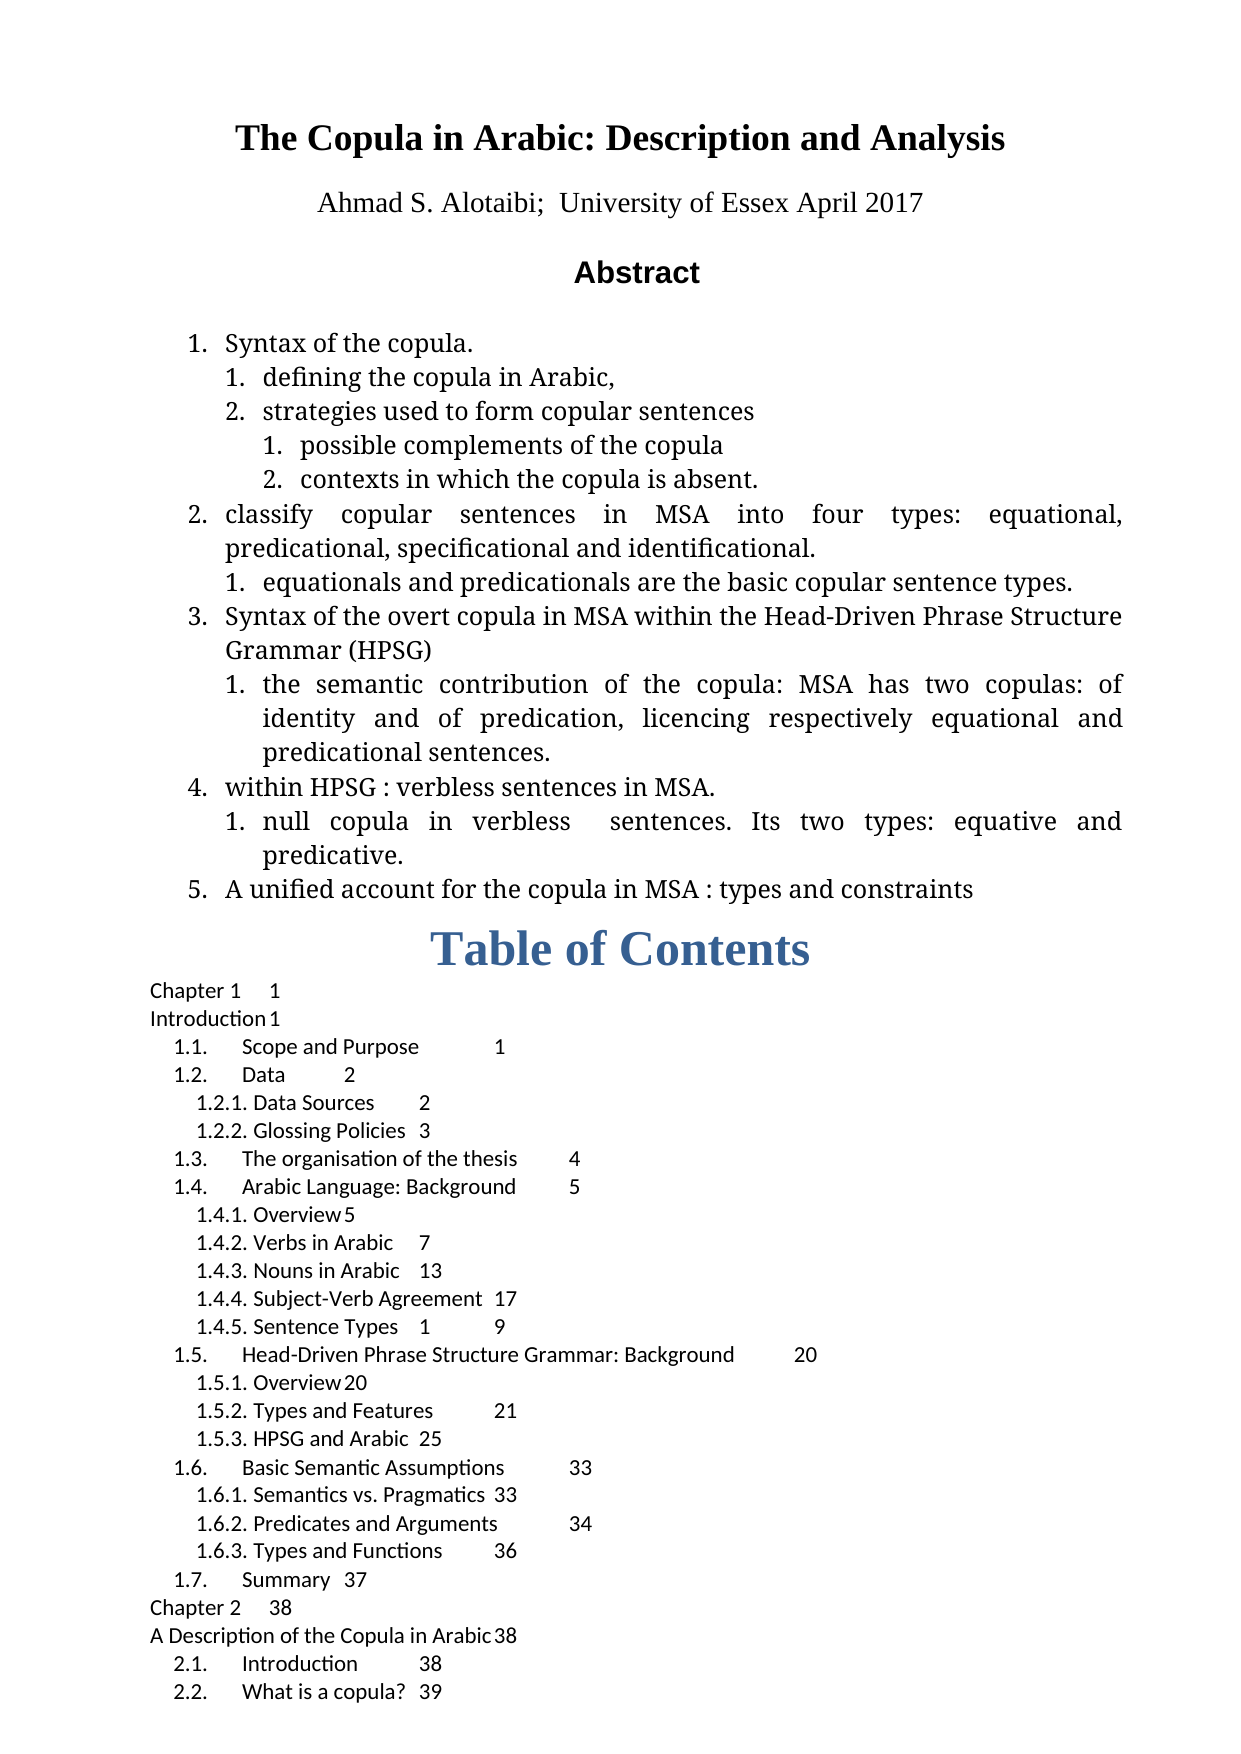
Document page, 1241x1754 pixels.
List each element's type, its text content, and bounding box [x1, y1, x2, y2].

list Types and Features 21 [196, 1397, 1123, 1424]
list HPSG and Arabic 25 [196, 1424, 1123, 1453]
list Scope and Purpose 1 [173, 1032, 1123, 1060]
list A unified account for the copula in MSA : types and constraints [187, 872, 1123, 906]
list null copula in verbless sentences. Its two types: equative and predicative. [225, 803, 1123, 871]
list Introduction 38 [173, 1649, 1123, 1677]
list classify copular sentences in MSA into four types: equational, predicational, specificational and identificational. [187, 496, 1123, 564]
text The Copula in Arabic: Description and Analysis [153, 115, 1087, 158]
list Data 2 [173, 1060, 1123, 1088]
list Overview 20 [196, 1368, 1123, 1397]
list Sentence Types 1 9 [196, 1312, 1123, 1341]
list Types and Functions 36 [196, 1537, 1123, 1565]
list within HPSG : verbless sentences in MSA. [187, 769, 1123, 803]
subtitle Abstract [150, 254, 1123, 290]
list equationals and predicationals are the basic copular sentence types. [225, 564, 1123, 598]
text Chapter 1 1 [150, 976, 1123, 1004]
list Arabic Language: Background 5 [173, 1172, 1123, 1200]
list strategies used to form copular sentences [225, 394, 1123, 428]
text Introduction 1 [150, 1004, 1123, 1032]
list Nouns in Arabic 13 [196, 1256, 1123, 1284]
text A Description of the Copula in Arabic 38 [150, 1621, 1123, 1649]
list contexts in which the copula is absent. [262, 462, 1123, 496]
list possible complements of the copula [262, 428, 1123, 462]
list Subject-Verb Agreement 17 [196, 1284, 1123, 1312]
list the semantic contribution of the copula: MSA has two copulas: of identity and of predication, licencing respectively equational and predicational sentences. [225, 667, 1123, 769]
list Summary 37 [173, 1565, 1123, 1593]
list Syntax of the overt copula in MSA within the Head-Driven Phrase Structure Grammar (HPSG) [187, 599, 1123, 667]
list Predicates and Arguments 34 [196, 1509, 1123, 1537]
list Verbs in Arabic 7 [196, 1228, 1123, 1256]
list Overview 5 [196, 1200, 1123, 1228]
text Ahmad S. Alotaibi; University of Essex April 2017 [153, 185, 1087, 218]
text Table of Contents [153, 919, 1087, 976]
list Glossing Policies 3 [196, 1116, 1123, 1144]
list What is a copula? 39 [173, 1677, 1123, 1705]
list Head-Driven Phrase Structure Grammar: Background 20 [173, 1341, 1123, 1368]
list defining the copula in Arabic, [225, 359, 1123, 394]
text Chapter 2 38 [150, 1593, 1123, 1621]
list Semantics vs. Pragmatics 33 [196, 1481, 1123, 1509]
list Data Sources 2 [196, 1088, 1123, 1116]
list Syntax of the copula. [187, 325, 1123, 359]
list The organisation of the thesis 4 [173, 1144, 1123, 1172]
list Basic Semantic Assumptions 33 [173, 1453, 1123, 1481]
